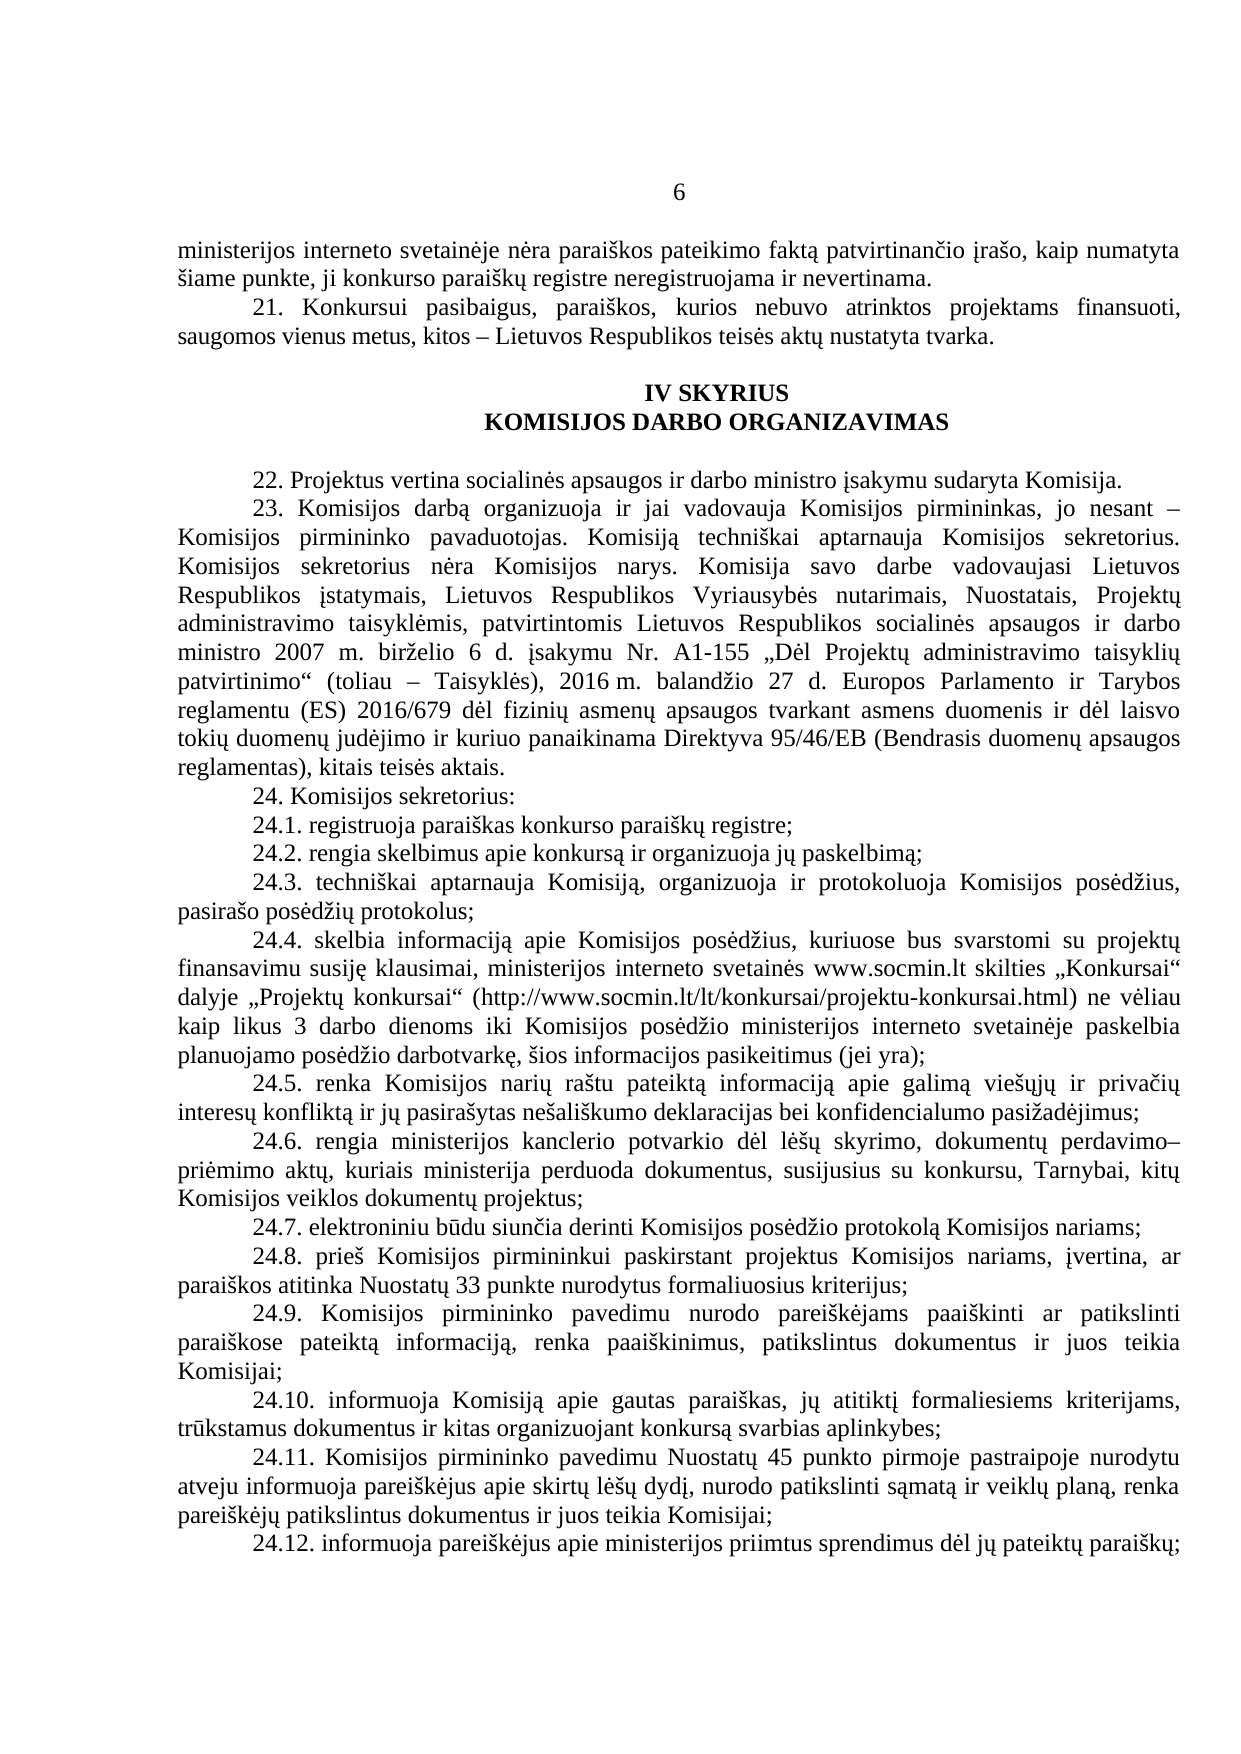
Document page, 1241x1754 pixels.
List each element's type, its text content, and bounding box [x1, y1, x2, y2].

text 24.2. rengia skelbimus apie konkursą ir organizuoja jų paskelbimą; [177, 838, 1181, 867]
text 22. Projektus vertina socialinės apsaugos ir darbo ministro įsakymu sudaryta Komisija. [177, 465, 1181, 493]
text 24.7. elektroniniu būdu siunčia derinti Komisijos posėdžio protokolą Komisijos nariams; [177, 1212, 1181, 1241]
text 23. Komisijos darbą organizuoja ir jai vadovauja Komisijos pirmininkas, jo nesant – Komisijos pirmininko pavaduotojas. Komisiją techniškai aptarnauja Komisijos sekretorius. Komisijos sekretorius nėra Komisijos narys. Komisija savo darbe vadovaujasi Lietuvos Respublikos įstatymais, Lietuvos Respublikos Vyriausybės nutarimais, Nuostatais, Projektų administravimo taisyklėmis, patvirtintomis Lietuvos Respublikos socialinės apsaugos ir darbo ministro 2007 m. birželio 6 d. įsakymu Nr. A1-155 „Dėl Projektų administravimo taisyklių patvirtinimo“ (toliau – Taisyklės), 2016 m. balandžio 27 d. Europos Parlamento ir Tarybos reglamentu (ES) 2016/679 dėl fizinių asmenų apsaugos tvarkant asmens duomenis ir dėl laisvo tokių duomenų judėjimo ir kuriuo panaikinama Direktyva 95/46/EB (Bendrasis duomenų apsaugos reglamentas), kitais teisės aktais. [177, 493, 1181, 781]
text 24.5. renka Komisijos narių raštu pateiktą informaciją apie galimą viešųjų ir privačių interesų konfliktą ir jų pasirašytas nešališkumo deklaracijas bei konfidencialumo pasižadėjimus; [177, 1068, 1181, 1126]
text 24.6. rengia ministerijos kanclerio potvarkio dėl lėšų skyrimo, dokumentų perdavimo–priėmimo aktų, kuriais ministerija perduoda dokumentus, susijusius su konkursu, Tarnybai, kitų Komisijos veiklos dokumentų projektus; [177, 1126, 1181, 1212]
text 24.3. techniškai aptarnauja Komisiją, organizuoja ir protokoluoja Komisijos posėdžius, pasirašo posėdžių protokolus; [177, 867, 1181, 925]
text KOMISIJOS DARBO ORGANIZAVIMAS [177, 407, 1181, 436]
text 24.9. Komisijos pirmininko pavedimu nurodo pareiškėjams paaiškinti ar patikslinti paraiškose pateiktą informaciją, renka paaiškinimus, patikslintus dokumentus ir juos teikia Komisijai; [177, 1298, 1181, 1385]
text ministerijos interneto svetainėje nėra paraiškos pateikimo faktą patvirtinančio įrašo, kaip numatyta šiame punkte, ji konkurso paraiškų registre neregistruojama ir nevertinama. [177, 235, 1181, 292]
text 24.11. Komisijos pirmininko pavedimu Nuostatų 45 punkto pirmoje pastraipoje nurodytu atveju informuoja pareiškėjus apie skirtų lėšų dydį, nurodo patikslinti sąmatą ir veiklų planą, renka pareiškėjų patikslintus dokumentus ir juos teikia Komisijai; [177, 1442, 1181, 1528]
text IV SKYRIUS [177, 378, 1181, 407]
text 24.10. informuoja Komisiją apie gautas paraiškas, jų atitiktį formaliesiems kriterijams, trūkstamus dokumentus ir kitas organizuojant konkursą svarbias aplinkybes; [177, 1385, 1181, 1442]
text 24.1. registruoja paraiškas konkurso paraiškų registre; [177, 810, 1181, 838]
text 24.8. prieš Komisijos pirmininkui paskirstant projektus Komisijos nariams, įvertina, ar paraiškos atitinka Nuostatų 33 punkte nurodytus formaliuosius kriterijus; [177, 1241, 1181, 1298]
text 24. Komisijos sekretorius: [177, 781, 1181, 810]
text 24.4. skelbia informaciją apie Komisijos posėdžius, kuriuose bus svarstomi su projektų finansavimu susiję klausimai, ministerijos interneto svetainės www.socmin.lt skilties „Konkursai“ dalyje „Projektų konkursai“ (http://www.socmin.lt/lt/konkursai/projektu-konkursai.html) ne vėliau kaip likus 3 darbo dienoms iki Komisijos posėdžio ministerijos interneto svetainėje paskelbia planuojamo posėdžio darbotvarkę, šios informacijos pasikeitimus (jei yra); [177, 925, 1181, 1068]
text 21. Konkursui pasibaigus, paraiškos, kurios nebuvo atrinktos projektams finansuoti, saugomos vienus metus, kitos – Lietuvos Respublikos teisės aktų nustatyta tvarka. [177, 292, 1181, 350]
text 24.12. informuoja pareiškėjus apie ministerijos priimtus sprendimus dėl jų pateiktų paraiškų; [177, 1528, 1181, 1557]
